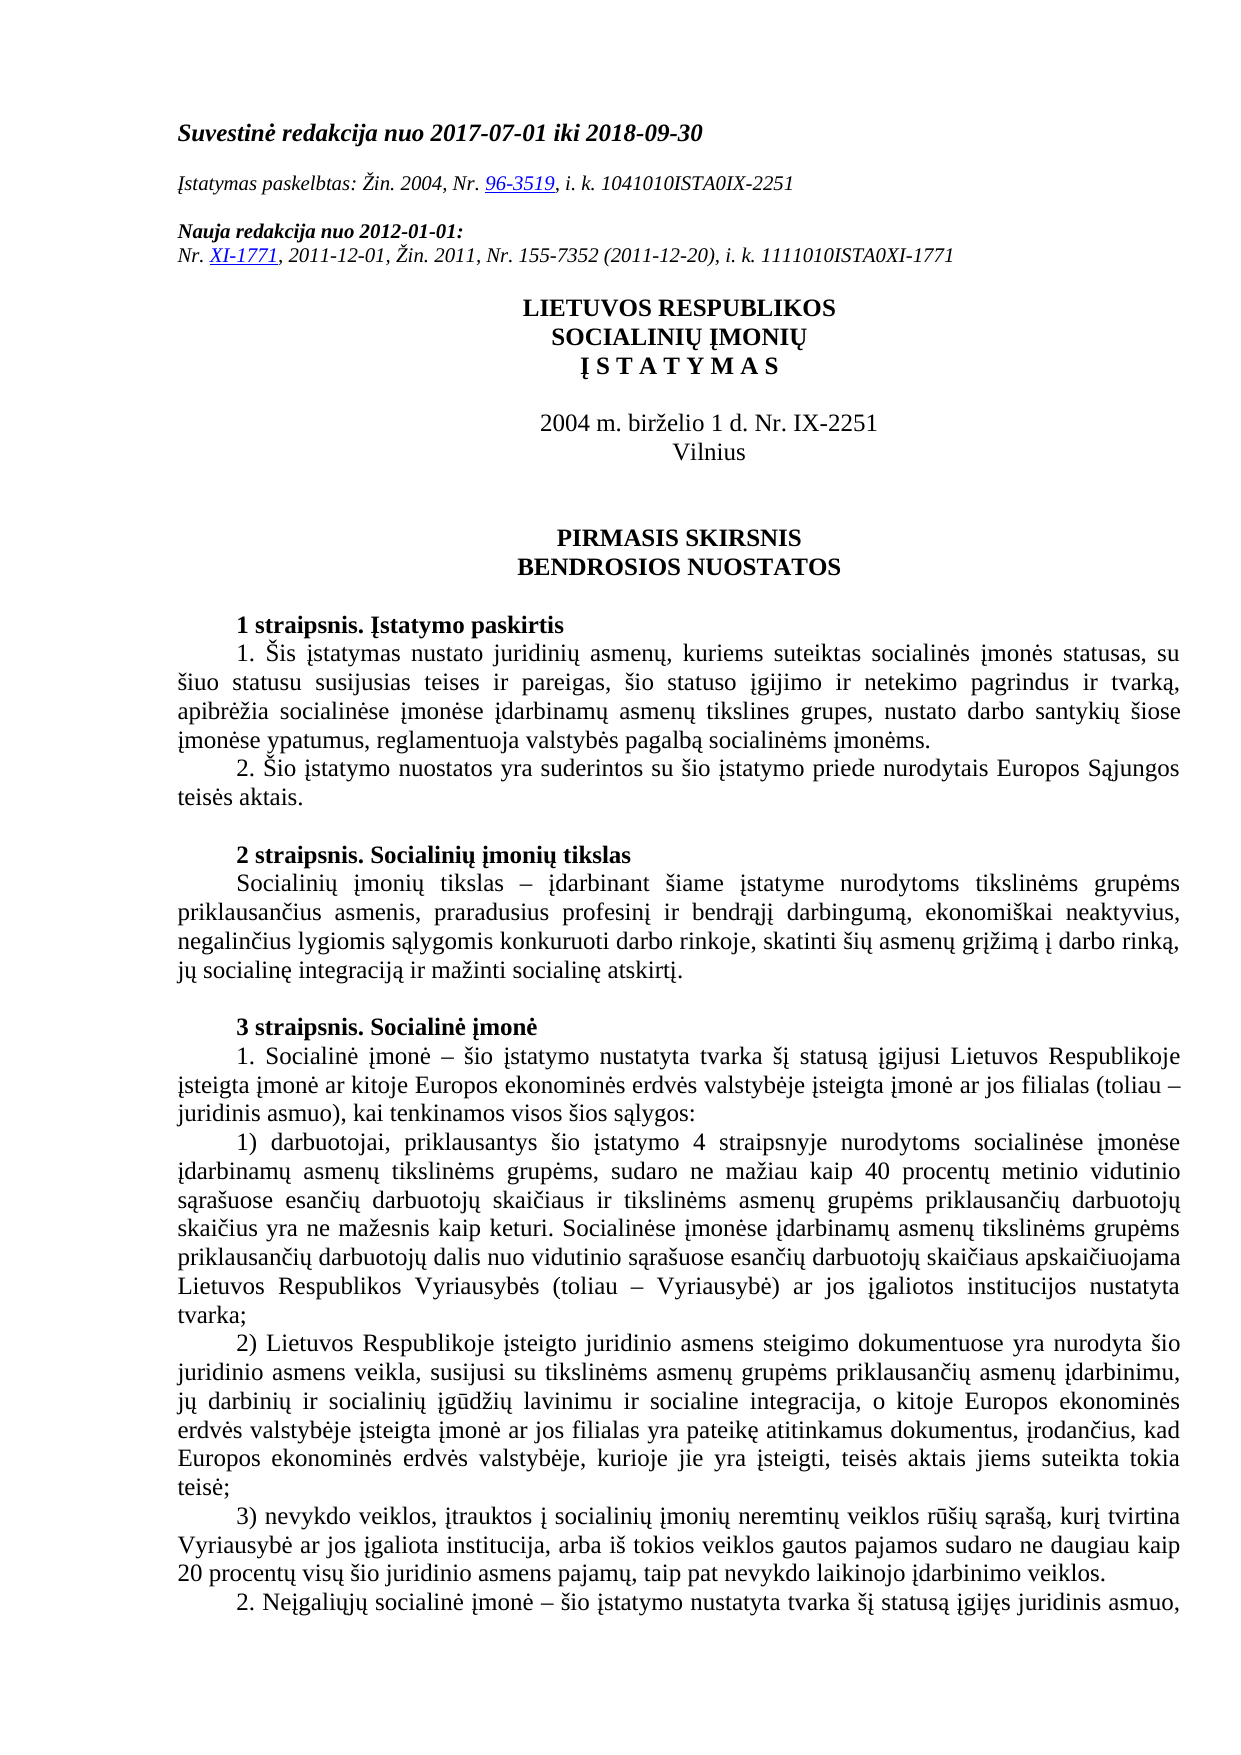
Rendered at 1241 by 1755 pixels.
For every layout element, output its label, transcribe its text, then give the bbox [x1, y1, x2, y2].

text 3 straipsnis. Socialinė įmonė [177, 1012, 1181, 1041]
text 2. Neįgaliųjų socialinė įmonė – šio įstatymo nustatyta tvarka šį statusą įgijęs juridinis asmuo, [177, 1587, 1181, 1616]
text 1) darbuotojai, priklausantys šio įstatymo 4 straipsnyje nurodytoms socialinėse įmonėse įdarbinamų asmenų tikslinėms grupėms, sudaro ne mažiau kaip 40 procentų metinio vidutinio sąrašuose esančių darbuotojų skaičiaus ir tikslinėms asmenų grupėms priklausančių darbuotojų skaičius yra ne mažesnis kaip keturi. Socialinėse įmonėse įdarbinamų asmenų tikslinėms grupėms priklausančių darbuotojų dalis nuo vidutinio sąrašuose esančių darbuotojų skaičiaus apskaičiuojama Lietuvos Respublikos Vyriausybės (toliau – Vyriausybė) ar jos įgaliotos institucijos nustatyta tvarka; [177, 1127, 1181, 1328]
text 2 straipsnis. Socialinių įmonių tikslas [177, 840, 1181, 868]
text BendrOSIOS NUOSTATOS [177, 552, 1181, 581]
text PIRMASis SKIRSNIS [177, 523, 1181, 552]
text Socialinių įmonių tikslas – įdarbinant šiame įstatyme nurodytoms tikslinėms grupėms priklausančius asmenis, praradusius profesinį ir bendrąjį darbingumą, ekonomiškai neaktyvius, negalinčius lygiomis sąlygomis konkuruoti darbo rinkoje, skatinti šių asmenų grįžimą į darbo rinką, jų socialinę integraciją ir mažinti socialinę atskirtį. [177, 868, 1181, 983]
text 2) Lietuvos Respublikoje įsteigto juridinio asmens steigimo dokumentuose yra nurodyta šio juridinio asmens veikla, susijusi su tikslinėms asmenų grupėms priklausančių asmenų įdarbinimu, jų darbinių ir socialinių įgūdžių lavinimu ir socialine integracija, o kitoje Europos ekonominės erdvės valstybėje įsteigta įmonė ar jos filialas yra pateikę atitinkamus dokumentus, įrodančius, kad Europos ekonominės erdvės valstybėje, kurioje jie yra įsteigti, teisės aktais jiems suteikta tokia teisė; [177, 1328, 1181, 1501]
text Lietuvos respublikos socialinių įmonių įstatymas [177, 293, 1181, 380]
text Suvestinė redakcija nuo 2017-07-01 iki 2018-09-30 [177, 118, 1181, 147]
text 2. Šio įstatymo nuostatos yra suderintos su šio įstatymo priede nurodytais Europos Sąjungos teisės aktais. [177, 753, 1181, 811]
text Įstatymas paskelbtas: Žin. 2004, Nr. 96-3519, i. k. 1041010ISTA0IX-2251 [177, 171, 1181, 195]
text 3) nevykdo veiklos, įtrauktos į socialinių įmonių neremtinų veiklos rūšių sąrašą, kurį tvirtina Vyriausybė ar jos įgaliota institucija, arba iš tokios veiklos gautos pajamos sudaro ne daugiau kaip 20 procentų visų šio juridinio asmens pajamų, taip pat nevykdo laikinojo įdarbinimo veiklos. [177, 1501, 1181, 1587]
text Nauja redakcija nuo 2012-01-01: [177, 219, 1181, 243]
text 2004 m. birželio 1 d. Nr. IX-2251 [177, 408, 1181, 437]
text Nr. XI-1771, 2011-12-01, Žin. 2011, Nr. 155-7352 (2011-12-20), i. k. 1111010ISTA0XI-1771 [177, 243, 1181, 267]
text 1 straipsnis. Įstatymo paskirtis [177, 610, 1181, 638]
text Vilnius [177, 437, 1181, 466]
text 1. Socialinė įmonė – šio įstatymo nustatyta tvarka šį statusą įgijusi Lietuvos Respublikoje įsteigta įmonė ar kitoje Europos ekonominės erdvės valstybėje įsteigta įmonė ar jos filialas (toliau – juridinis asmuo), kai tenkinamos visos šios sąlygos: [177, 1041, 1181, 1127]
text 1. Šis įstatymas nustato juridinių asmenų, kuriems suteiktas socialinės įmonės statusas, su šiuo statusu susijusias teises ir pareigas, šio statuso įgijimo ir netekimo pagrindus ir tvarką, apibrėžia socialinėse įmonėse įdarbinamų asmenų tikslines grupes, nustato darbo santykių šiose įmonėse ypatumus, reglamentuoja valstybės pagalbą socialinėms įmonėms. [177, 638, 1181, 753]
